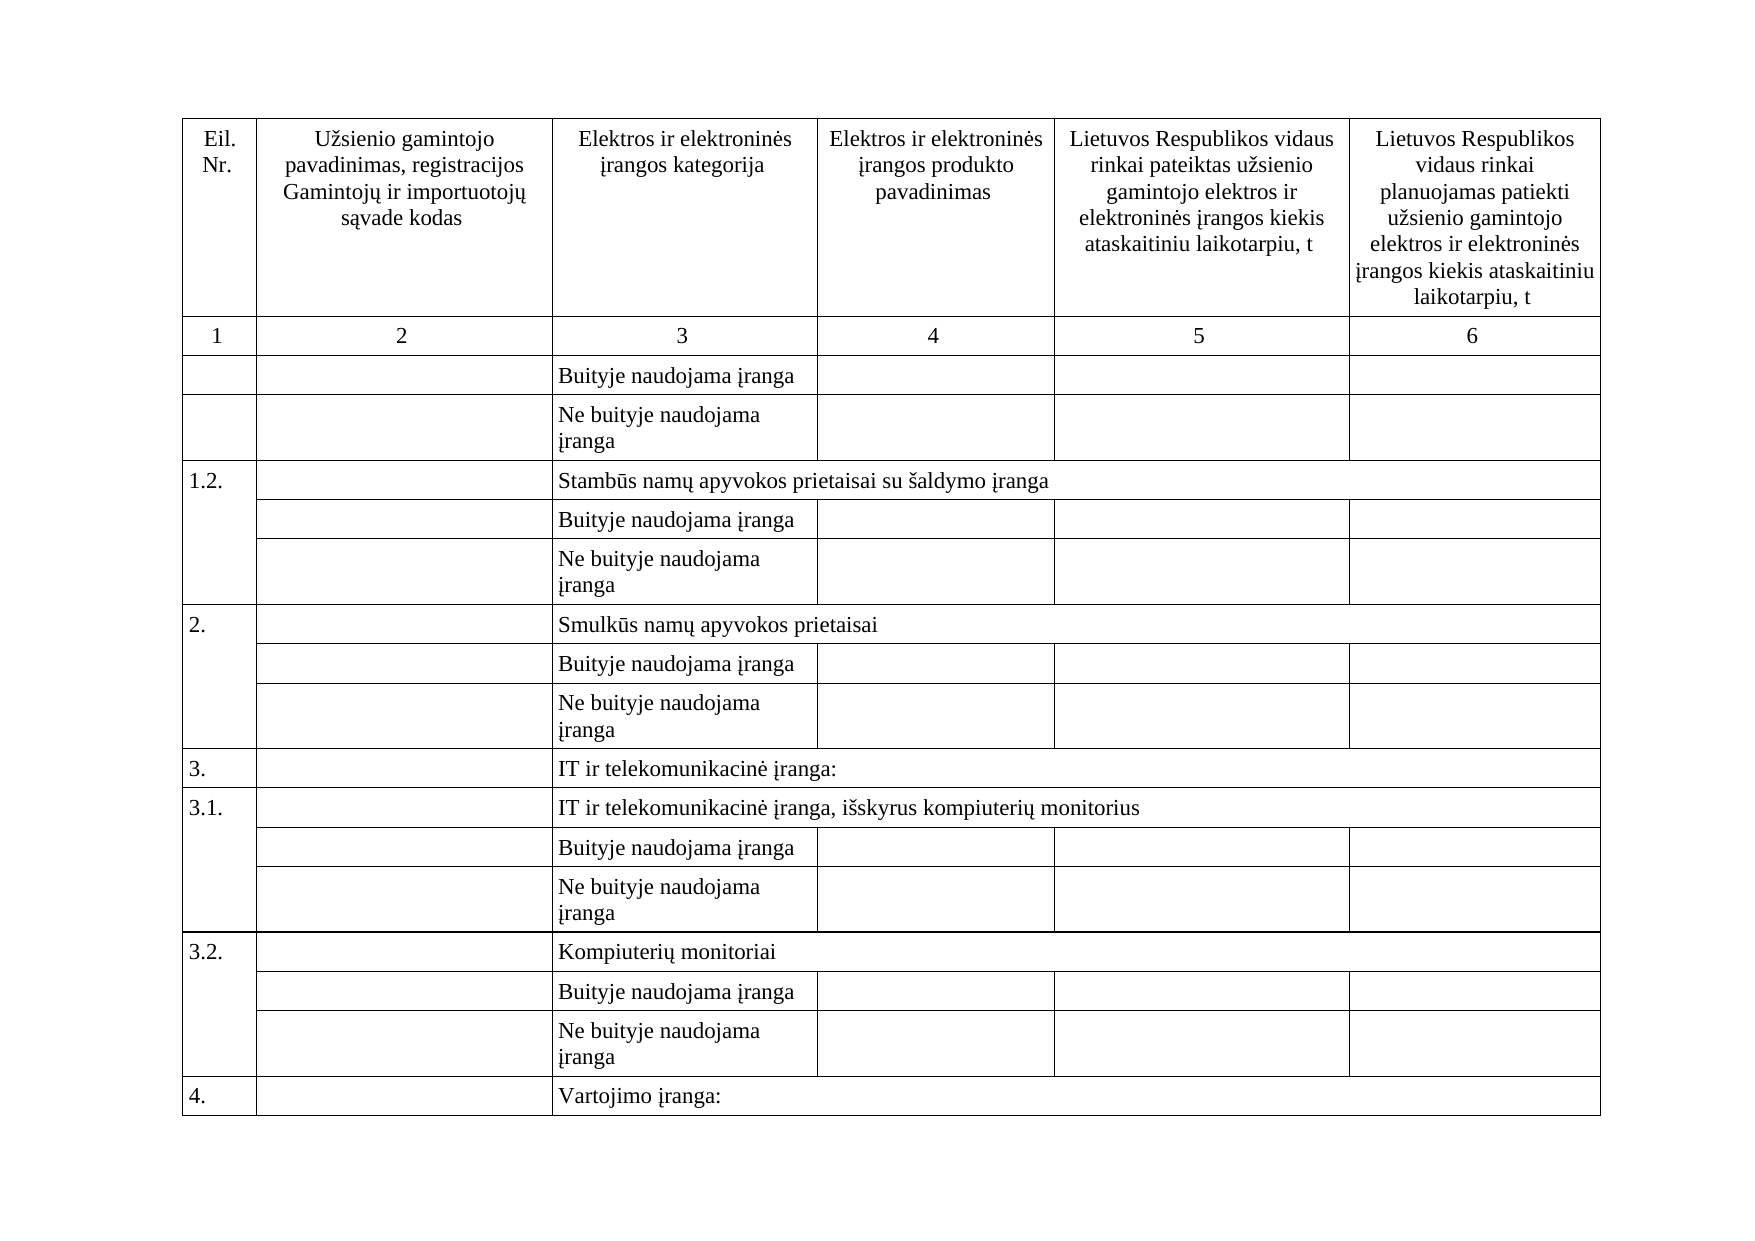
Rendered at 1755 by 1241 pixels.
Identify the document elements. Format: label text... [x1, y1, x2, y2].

table_cell [257, 605, 552, 643]
table_cell [1350, 867, 1600, 931]
table_cell [1350, 684, 1600, 748]
table_cell Buityje naudojama įranga [553, 644, 817, 682]
table_cell [818, 500, 1054, 538]
table_cell IT ir telekomunikacinė įranga: [553, 749, 1600, 787]
table_cell [1350, 395, 1600, 460]
table_cell [1055, 684, 1349, 748]
table_cell [1350, 356, 1600, 394]
table_cell [1055, 867, 1349, 931]
table_header Elektros ir elektroninės įrangos produkto pavadinimas [818, 119, 1054, 316]
table_cell [257, 356, 552, 394]
table_cell Ne buityje naudojama įranga [553, 684, 817, 748]
table_cell Vartojimo įranga: [553, 1077, 1600, 1115]
table_cell [1350, 539, 1600, 604]
table_cell [818, 1011, 1054, 1076]
table_cell [257, 684, 552, 748]
table_cell IT ir telekomunikacinė įranga, išskyrus kompiuterių monitorius [553, 788, 1600, 827]
table_cell [1350, 500, 1600, 538]
table_cell 3 [553, 317, 817, 355]
table_cell [1055, 644, 1349, 682]
table_cell [257, 395, 552, 460]
table_cell [818, 828, 1054, 866]
table_cell 3.2. [183, 933, 256, 1076]
table_cell 4. [183, 1077, 256, 1115]
table_cell [818, 356, 1054, 394]
table_header Eil. Nr. [183, 119, 256, 316]
table_cell [818, 395, 1054, 460]
table_cell [818, 684, 1054, 748]
table_cell [257, 972, 552, 1010]
table_cell [257, 828, 552, 866]
table_cell [1350, 644, 1600, 682]
table_cell 3.1. [183, 788, 256, 931]
table_cell [1055, 500, 1349, 538]
table_cell [1055, 395, 1349, 460]
table_cell [1055, 356, 1349, 394]
table_cell [257, 500, 552, 538]
table_cell Ne buityje naudojama įranga [553, 395, 817, 460]
table_cell Buityje naudojama įranga [553, 972, 817, 1010]
table_cell 5 [1055, 317, 1349, 355]
table_cell [257, 867, 552, 931]
table_cell [257, 788, 552, 827]
table_header Užsienio gamintojo pavadinimas, registracijos Gamintojų ir importuotojų sąvade kodas [257, 119, 552, 316]
table_cell [818, 972, 1054, 1010]
table_cell [1055, 1011, 1349, 1076]
table_cell Ne buityje naudojama įranga [553, 1011, 817, 1076]
table_cell [257, 1077, 552, 1115]
table_cell Smulkūs namų apyvokos prietaisai [553, 605, 1600, 643]
table_cell Buityje naudojama įranga [553, 356, 817, 394]
table_cell Buityje naudojama įranga [553, 500, 817, 538]
table_header Lietuvos Respublikos vidaus rinkai planuojamas patiekti užsienio gamintojo elektros ir elektroninės įrangos kiekis ataskaitiniu laikotarpiu, t [1350, 119, 1600, 316]
table_cell [183, 356, 256, 394]
table_cell [257, 461, 552, 499]
table_cell 4 [818, 317, 1054, 355]
table_cell [1055, 828, 1349, 866]
table_cell Ne buityje naudojama įranga [553, 867, 817, 931]
table_cell [1350, 972, 1600, 1010]
table_cell [183, 395, 256, 460]
table_cell [1055, 539, 1349, 604]
table_cell Ne buityje naudojama įranga [553, 539, 817, 604]
table_cell 6 [1350, 317, 1600, 355]
table_cell [818, 539, 1054, 604]
table_cell 1.2. [183, 461, 256, 604]
table_cell [818, 867, 1054, 931]
table_cell 2. [183, 605, 256, 748]
table_cell 1 [183, 317, 256, 355]
table_cell 2 [257, 317, 552, 355]
table_cell [257, 749, 552, 787]
table_header Elektros ir elektroninės įrangos kategorija [553, 119, 817, 316]
table_cell [257, 644, 552, 682]
table_cell Stambūs namų apyvokos prietaisai su šaldymo įranga [553, 461, 1600, 499]
table_cell [818, 644, 1054, 682]
table_cell [1055, 972, 1349, 1010]
table_cell Kompiuterių monitoriai [553, 933, 1600, 971]
table_cell [1350, 828, 1600, 866]
table_cell [257, 933, 552, 971]
table_header Lietuvos Respublikos vidaus rinkai pateiktas užsienio gamintojo elektros ir elektroninės įrangos kiekis ataskaitiniu laikotarpiu, t [1055, 119, 1349, 316]
table_cell Buityje naudojama įranga [553, 828, 817, 866]
table_cell [257, 1011, 552, 1076]
table_cell [1350, 1011, 1600, 1076]
table_cell 3. [183, 749, 256, 787]
table_cell [257, 539, 552, 604]
